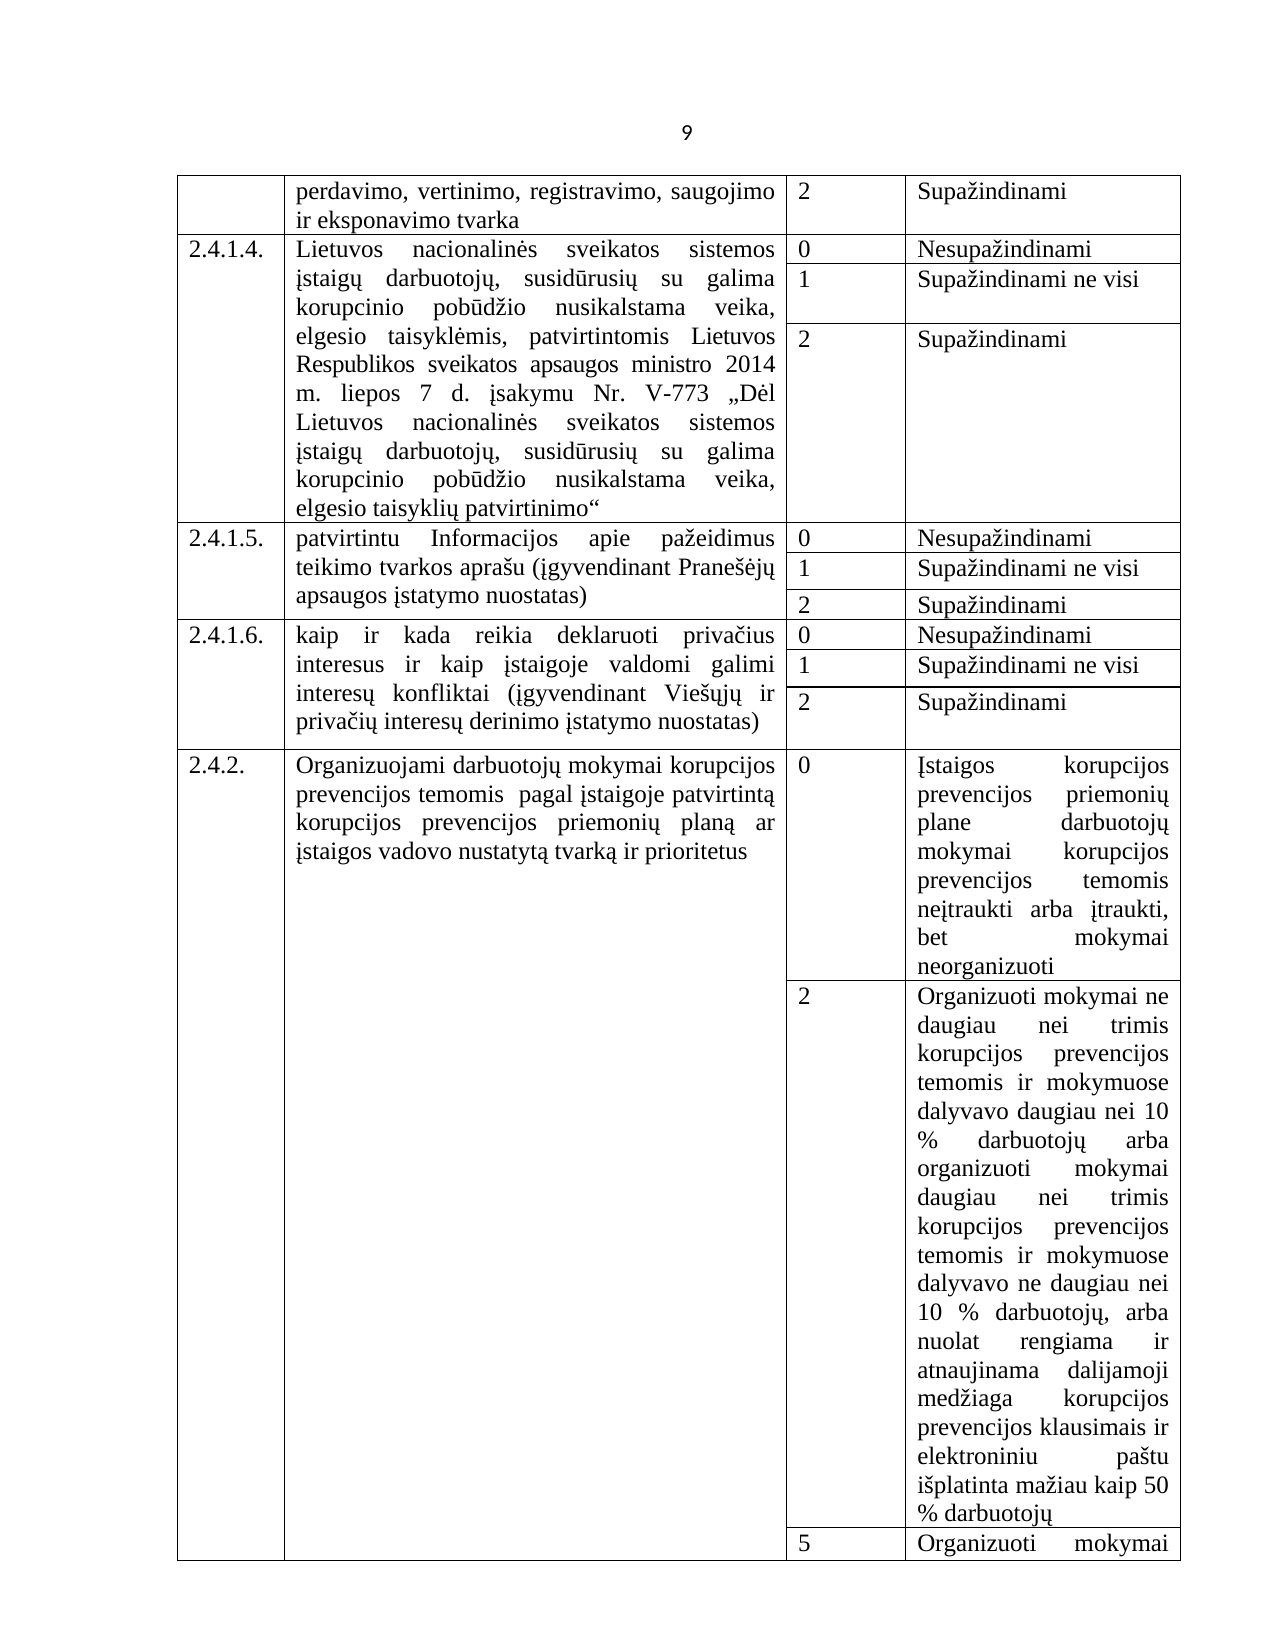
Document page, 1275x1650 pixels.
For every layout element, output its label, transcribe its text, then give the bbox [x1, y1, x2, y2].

table_cell Organizuoti mokymai ne daugiau nei trimis korupcijos prevencijos temomis ir mokymuose dalyvavo daugiau nei 10 % darbuotojų arba organizuoti mokymai daugiau nei trimis korupcijos prevencijos temomis ir mokymuose dalyvavo ne daugiau nei 10 % darbuotojų, arba nuolat rengiama ir atnaujinama dalijamoji medžiaga korupcijos prevencijos klausimais ir elektroniniu paštu išplatinta mažiau kaip 50 % darbuotojų [906, 981, 1180, 1527]
table_cell 1 [787, 264, 905, 323]
table_cell 0 [787, 620, 905, 649]
table_cell 2 [787, 176, 905, 233]
table_cell Lietuvos nacionalinės sveikatos sistemos įstaigų darbuotojų, susidūrusių su galima korupcinio pobūdžio nusikalstama veika, elgesio taisyklėmis, patvirtintomis Lietuvos Respublikos sveikatos apsaugos ministro 2014 m. liepos 7 d. įsakymu Nr. V-773 „Dėl Lietuvos nacionalinės sveikatos sistemos įstaigų darbuotojų, susidūrusių su galima korupcinio pobūdžio nusikalstama veika, elgesio taisyklių patvirtinimo“ [285, 235, 786, 522]
table_cell Supažindinami ne visi [906, 553, 1180, 589]
table_cell Supažindinami [906, 176, 1180, 233]
table_cell Nesupažindinami [906, 620, 1180, 649]
table_cell 1 [787, 553, 905, 589]
table_cell Supažindinami [906, 324, 1180, 522]
table_cell [178, 176, 284, 233]
table_cell Supažindinami [906, 590, 1180, 619]
table_cell Supažindinami ne visi [906, 650, 1180, 686]
table_cell Organizuoti mokymai [906, 1528, 1180, 1560]
table_cell Organizuojami darbuotojų mokymai korupcijos prevencijos temomis pagal įstaigoje patvirtintą korupcijos prevencijos priemonių planą ar įstaigos vadovo nustatytą tvarką ir prioritetus [285, 750, 786, 1560]
table_cell 2.4.1.6. [178, 620, 284, 749]
table_cell 2 [787, 590, 905, 619]
table_cell 2.4.1.4. [178, 235, 284, 522]
table_cell Įstaigos korupcijos prevencijos priemonių plane darbuotojų mokymai korupcijos prevencijos temomis neįtraukti arba įtraukti, bet mokymai neorganizuoti [906, 750, 1180, 980]
table_cell 2.4.2. [178, 750, 284, 1560]
table_cell 0 [787, 235, 905, 263]
table_cell Nesupažindinami [906, 235, 1180, 263]
table_cell 2 [787, 688, 905, 749]
table_cell kaip ir kada reikia deklaruoti privačius interesus ir kaip įstaigoje valdomi galimi interesų konfliktai (įgyvendinant Viešųjų ir privačių interesų derinimo įstatymo nuostatas) [285, 620, 786, 749]
table_cell 2 [787, 981, 905, 1527]
table_cell 0 [787, 750, 905, 980]
table_cell 2 [787, 324, 905, 522]
table_cell 0 [787, 523, 905, 552]
table_cell perdavimo, vertinimo, registravimo, saugojimo ir eksponavimo tvarka [285, 176, 786, 233]
table_cell Supažindinami ne visi [906, 264, 1180, 323]
table_cell Supažindinami [906, 688, 1180, 749]
table_cell Nesupažindinami [906, 523, 1180, 552]
table_cell 2.4.1.5. [178, 523, 284, 619]
table_cell patvirtintu Informacijos apie pažeidimus teikimo tvarkos aprašu (įgyvendinant Pranešėjų apsaugos įstatymo nuostatas) [285, 523, 786, 619]
table_cell 5 [787, 1528, 905, 1560]
table_cell 1 [787, 650, 905, 686]
